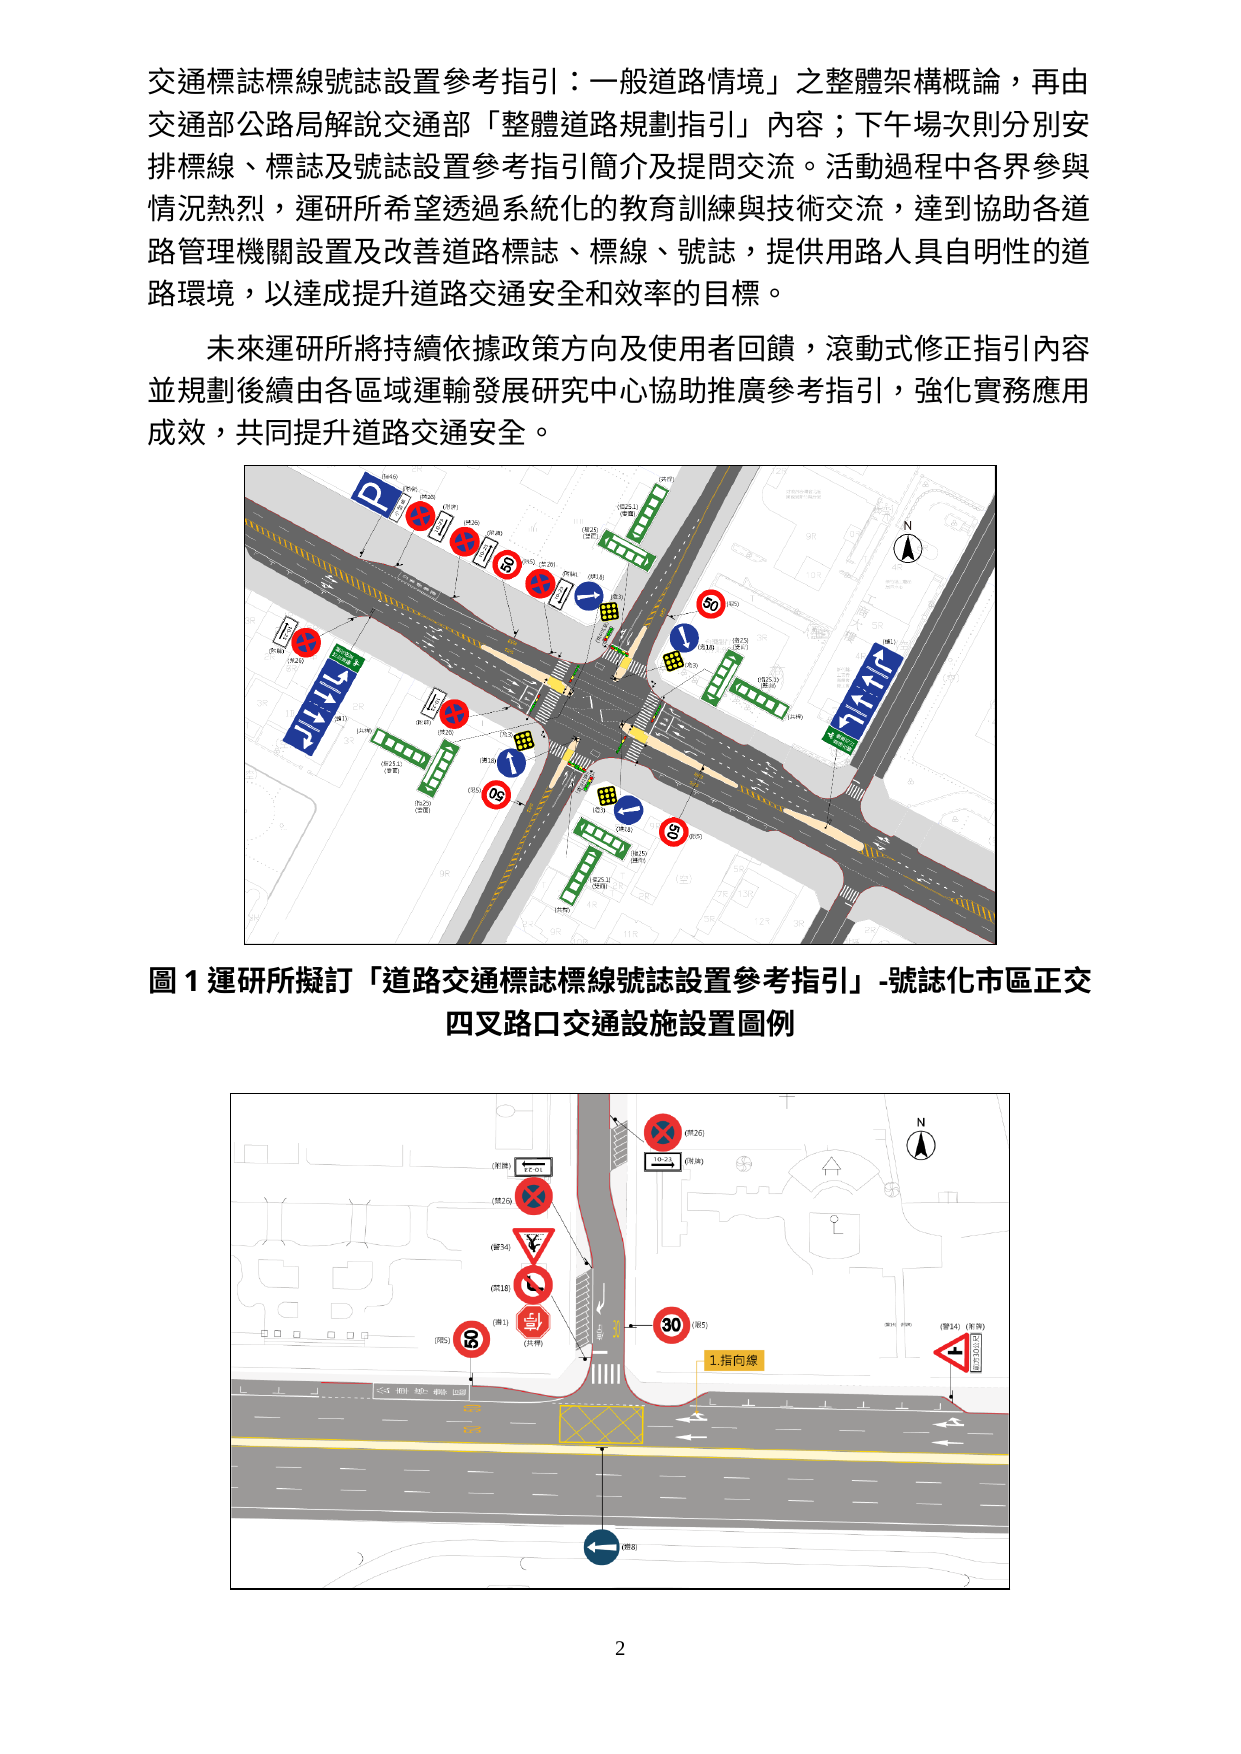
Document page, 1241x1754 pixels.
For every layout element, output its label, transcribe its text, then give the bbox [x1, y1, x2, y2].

text 交通標誌標線號誌設置參考指引：一般道路情境」之整體架構概論，再由交通部公路局解說交通部「整體道路規劃指引」內容；下午場次則分別安排標線、標誌及號誌設置參考指引簡介及提問交流。活動過程中各界參與情況熱烈，運研所希望透過系統化的教育訓練與技術交流，達到協助各道路管理機關設置及改善道路標誌、標線、號誌，提供用路人具自明性的道路環境，以達成提升道路交通安全和效率的目標。 [148, 59, 1092, 313]
text 圖1 運研所擬訂「道路交通標誌標線號誌設置參考指引」-號誌化市區正交四叉路口交通設施設置圖例 [148, 958, 1092, 1042]
text 未來運研所將持續依據政策方向及使用者回饋，滾動式修正指引內容，並規劃後續由各區域運輸發展研究中心協助推廣參考指引，強化實務應用成效，共同提升道路交通安全。 [148, 325, 1092, 452]
